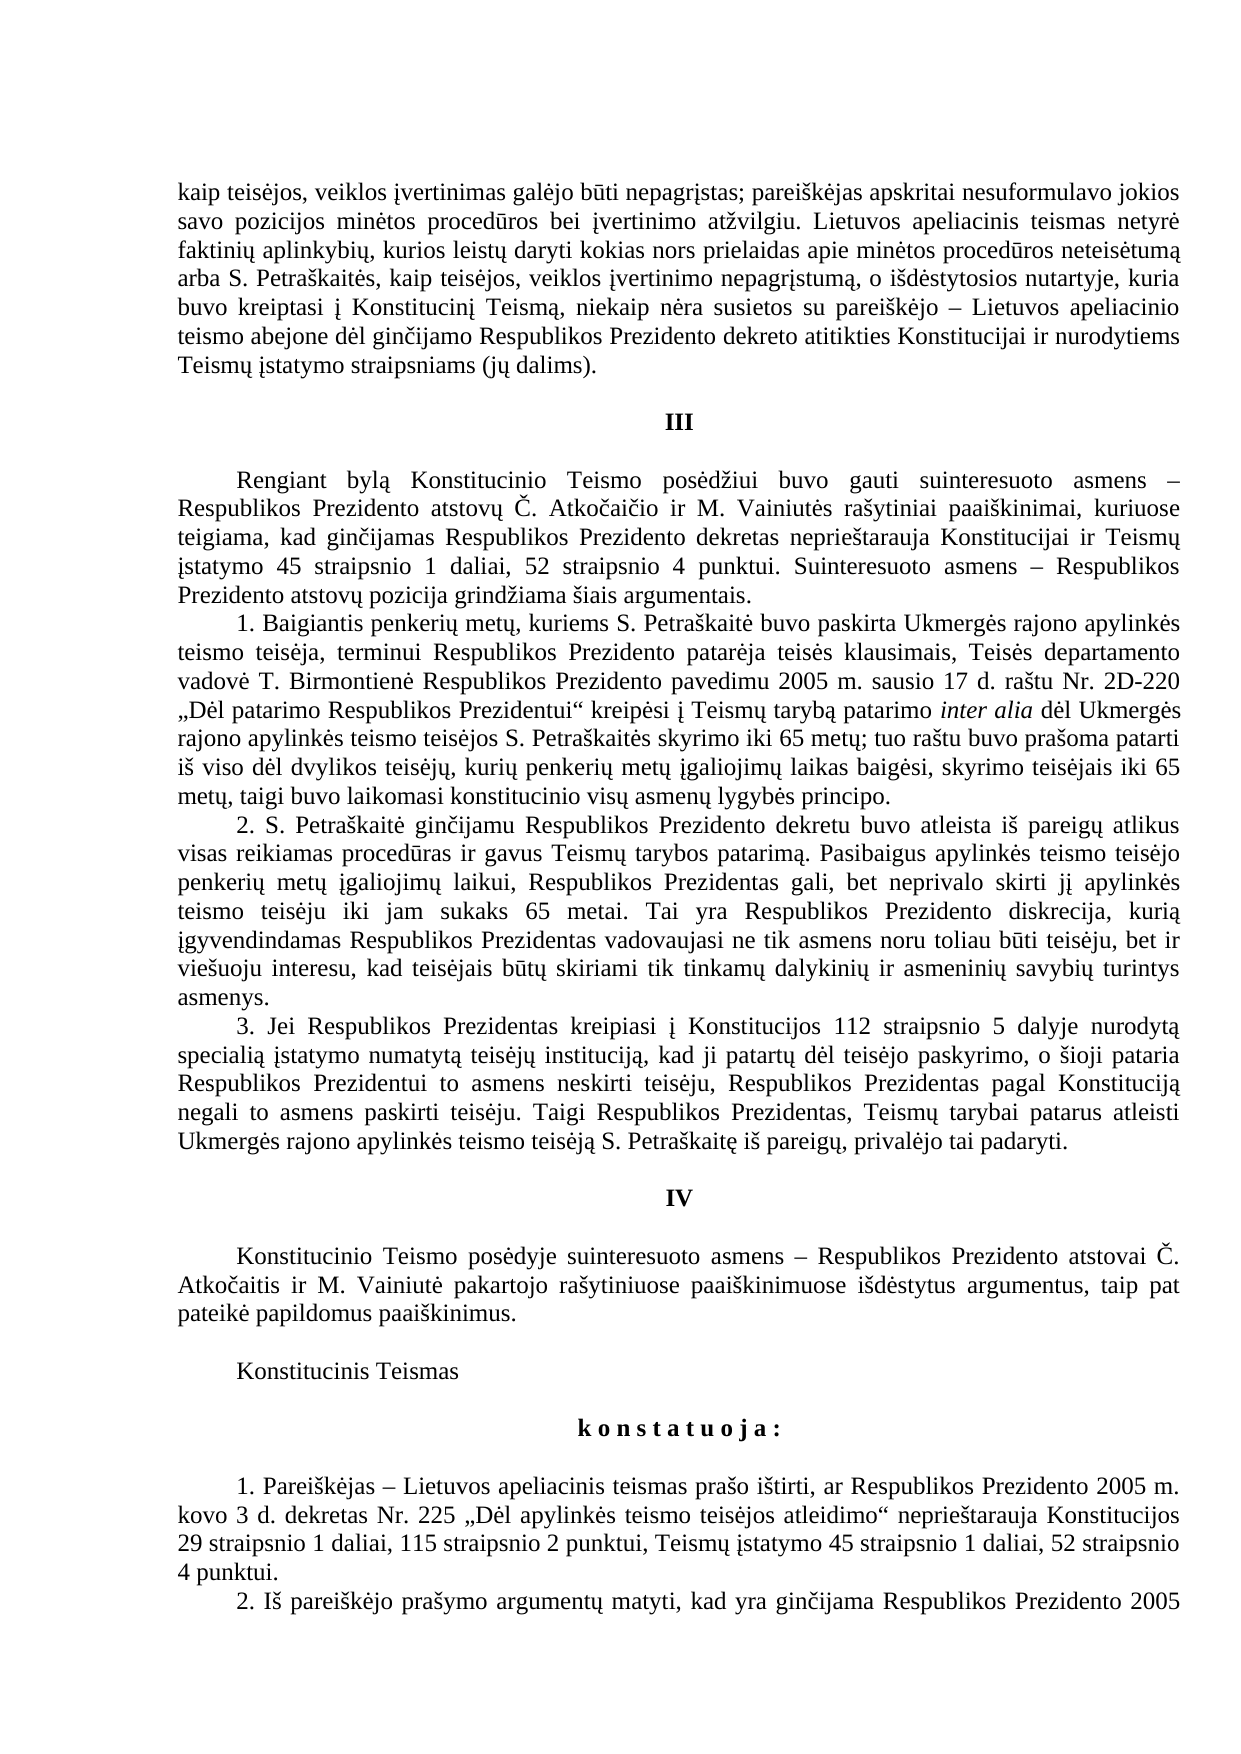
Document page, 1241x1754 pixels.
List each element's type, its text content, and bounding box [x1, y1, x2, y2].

text Konstitucinis Teismas [177, 1356, 1181, 1385]
text kaip teisėjos, veiklos įvertinimas galėjo būti nepagrįstas; pareiškėjas apskritai nesuformulavo jokios savo pozicijos minėtos procedūros bei įvertinimo atžvilgiu. Lietuvos apeliacinis teismas netyrė faktinių aplinkybių, kurios leistų daryti kokias nors prielaidas apie minėtos procedūros neteisėtumą arba S. Petraškaitės, kaip teisėjos, veiklos įvertinimo nepagrįstumą, o išdėstytosios nutartyje, kuria buvo kreiptasi į Konstitucinį Teismą, niekaip nėra susietos su pareiškėjo – Lietuvos apeliacinio teismo abejone dėl ginčijamo Respublikos Prezidento dekreto atitikties Konstitucijai ir nurodytiems Teismų įstatymo straipsniams (jų dalims). [177, 177, 1181, 378]
text Rengiant bylą Konstitucinio Teismo posėdžiui buvo gauti suinteresuoto asmens – Respublikos Prezidento atstovų Č. Atkočaičio ir M. Vainiutės rašytiniai paaiškinimai, kuriuose teigiama, kad ginčijamas Respublikos Prezidento dekretas neprieštarauja Konstitucijai ir Teismų įstatymo 45 straipsnio 1 daliai, 52 straipsnio 4 punktui. Suinteresuoto asmens – Respublikos Prezidento atstovų pozicija grindžiama šiais argumentais. [177, 465, 1181, 608]
text konstatuoja: [177, 1413, 1181, 1442]
text 3. Jei Respublikos Prezidentas kreipiasi į Konstitucijos 112 straipsnio 5 dalyje nurodytą specialią įstatymo numatytą teisėjų instituciją, kad ji patartų dėl teisėjo paskyrimo, o šioji pataria Respublikos Prezidentui to asmens neskirti teisėju, Respublikos Prezidentas pagal Konstituciją negali to asmens paskirti teisėju. Taigi Respublikos Prezidentas, Teismų tarybai patarus atleisti Ukmergės rajono apylinkės teismo teisėją S. Petraškaitę iš pareigų, privalėjo tai padaryti. [177, 1011, 1181, 1155]
text IV [177, 1183, 1181, 1212]
text Konstitucinio Teismo posėdyje suinteresuoto asmens – Respublikos Prezidento atstovai Č. Atkočaitis ir M. Vainiutė pakartojo rašytiniuose paaiškinimuose išdėstytus argumentus, taip pat pateikė papildomus paaiškinimus. [177, 1241, 1181, 1327]
text 2. S. Petraškaitė ginčijamu Respublikos Prezidento dekretu buvo atleista iš pareigų atlikus visas reikiamas procedūras ir gavus Teismų tarybos patarimą. Pasibaigus apylinkės teismo teisėjo penkerių metų įgaliojimų laikui, Respublikos Prezidentas gali, bet neprivalo skirti jį apylinkės teismo teisėju iki jam sukaks 65 metai. Tai yra Respublikos Prezidento diskrecija, kurią įgyvendindamas Respublikos Prezidentas vadovaujasi ne tik asmens noru toliau būti teisėju, bet ir viešuoju interesu, kad teisėjais būtų skiriami tik tinkamų dalykinių ir asmeninių savybių turintys asmenys. [177, 810, 1181, 1011]
text 2. Iš pareiškėjo prašymo argumentų matyti, kad yra ginčijama Respublikos Prezidento 2005 [177, 1586, 1181, 1615]
text 1. Baigiantis penkerių metų, kuriems S. Petraškaitė buvo paskirta Ukmergės rajono apylinkės teismo teisėja, terminui Respublikos Prezidento patarėja teisės klausimais, Teisės departamento vadovė T. Birmontienė Respublikos Prezidento pavedimu 2005 m. sausio 17 d. raštu Nr. 2D-220 „Dėl patarimo Respublikos Prezidentui“ kreipėsi į Teismų tarybą patarimo inter alia dėl Ukmergės rajono apylinkės teismo teisėjos S. Petraškaitės skyrimo iki 65 metų; tuo raštu buvo prašoma patarti iš viso dėl dvylikos teisėjų, kurių penkerių metų įgaliojimų laikas baigėsi, skyrimo teisėjais iki 65 metų, taigi buvo laikomasi konstitucinio visų asmenų lygybės principo. [177, 608, 1181, 810]
text III [177, 407, 1181, 436]
text 1. Pareiškėjas – Lietuvos apeliacinis teismas prašo ištirti, ar Respublikos Prezidento 2005 m. kovo 3 d. dekretas Nr. 225 „Dėl apylinkės teismo teisėjos atleidimo“ neprieštarauja Konstitucijos 29 straipsnio 1 daliai, 115 straipsnio 2 punktui, Teismų įstatymo 45 straipsnio 1 daliai, 52 straipsnio 4 punktui. [177, 1471, 1181, 1586]
